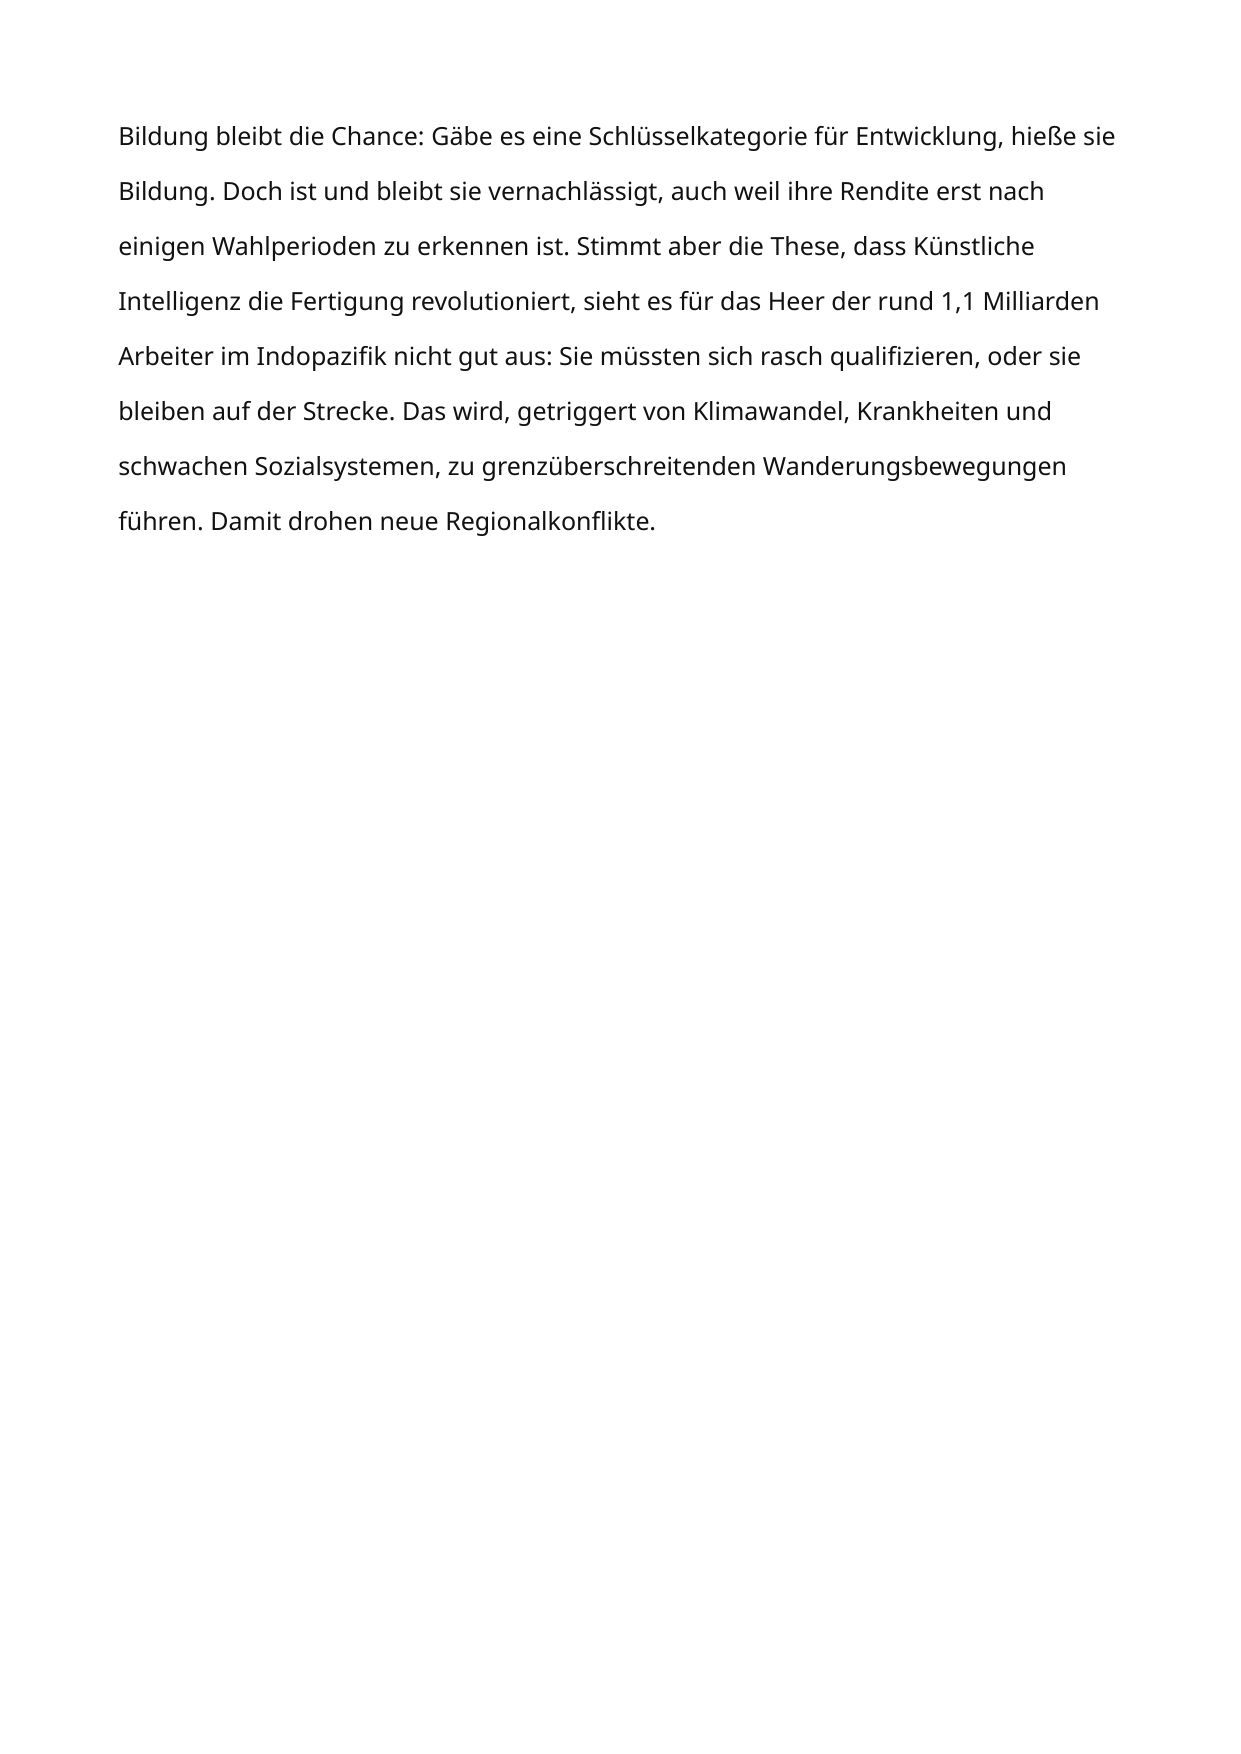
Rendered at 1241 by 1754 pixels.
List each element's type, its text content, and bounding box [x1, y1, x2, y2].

text Bildung bleibt die Chance: Gäbe es eine Schlüsselkategorie für Entwicklung, hieße sie Bildung. Doch ist und bleibt sie vernachlässigt, auch weil ihre Rendite erst nach einigen Wahlperioden zu erkennen ist. Stimmt aber die These, dass Künstliche Intelligenz die Fertigung revolutioniert, sieht es für das Heer der rund 1,1 Milliarden Arbeiter im Indopazifik nicht gut aus: Sie müssten sich rasch qualifizieren, oder sie bleiben auf der Strecke. Das wird, getriggert von Klimawandel, Krankheiten und schwachen Sozialsystemen, zu grenzüberschreitenden Wanderungsbewegungen führen. Damit drohen neue Regionalkonflikte. [118, 118, 1122, 538]
